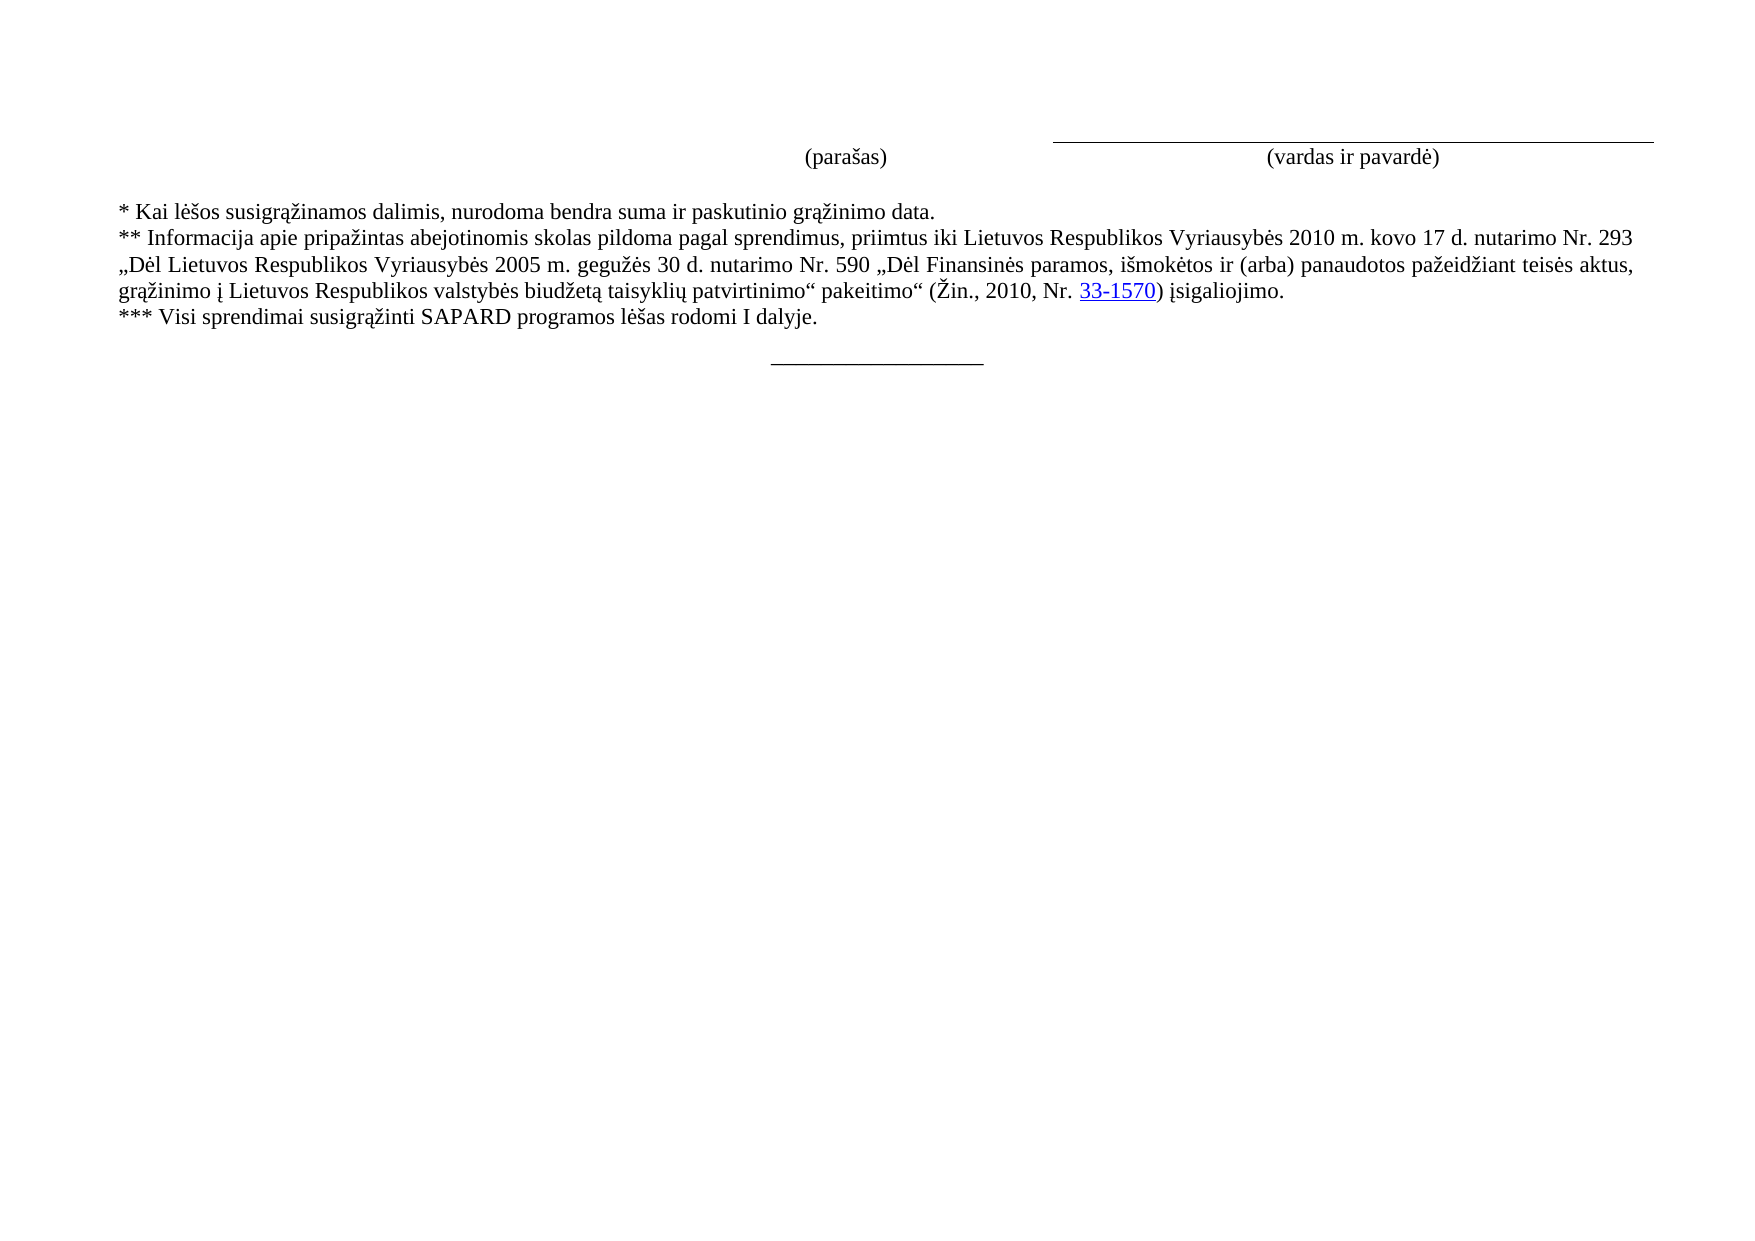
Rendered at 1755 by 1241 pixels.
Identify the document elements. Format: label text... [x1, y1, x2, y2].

table_cell [118, 142, 584, 169]
table_cell [584, 142, 771, 169]
text * Kai lėšos susigrąžinamos dalimis, nurodoma bendra suma ir paskutinio grąžinimo data. [118, 198, 1636, 224]
text ** Informacija apie pripažintas abejotinomis skolas pildoma pagal sprendimus, priimtus iki Lietuvos Respublikos Vyriausybės 2010 m. kovo 17 d. nutarimo Nr. 293 „Dėl Lietuvos Respublikos Vyriausybės 2005 m. gegužės 30 d. nutarimo Nr. 590 „Dėl Finansinės paramos, išmokėtos ir (arba) panaudotos pažeidžiant teisės aktus, grąžinimo į Lietuvos Respublikos valstybės biudžetą taisyklių patvirtinimo“ pakeitimo“ (Žin., 2010, Nr. 33-1570) įsigaliojimo. [118, 224, 1636, 303]
table_cell (vardas ir pavardė) [1053, 143, 1653, 169]
text _________________ [118, 339, 1636, 368]
table_cell [921, 142, 1053, 169]
table_cell (parašas) [771, 142, 921, 169]
text *** Visi sprendimai susigrąžinti SAPARD programos lėšas rodomi I dalyje. [118, 303, 1636, 330]
